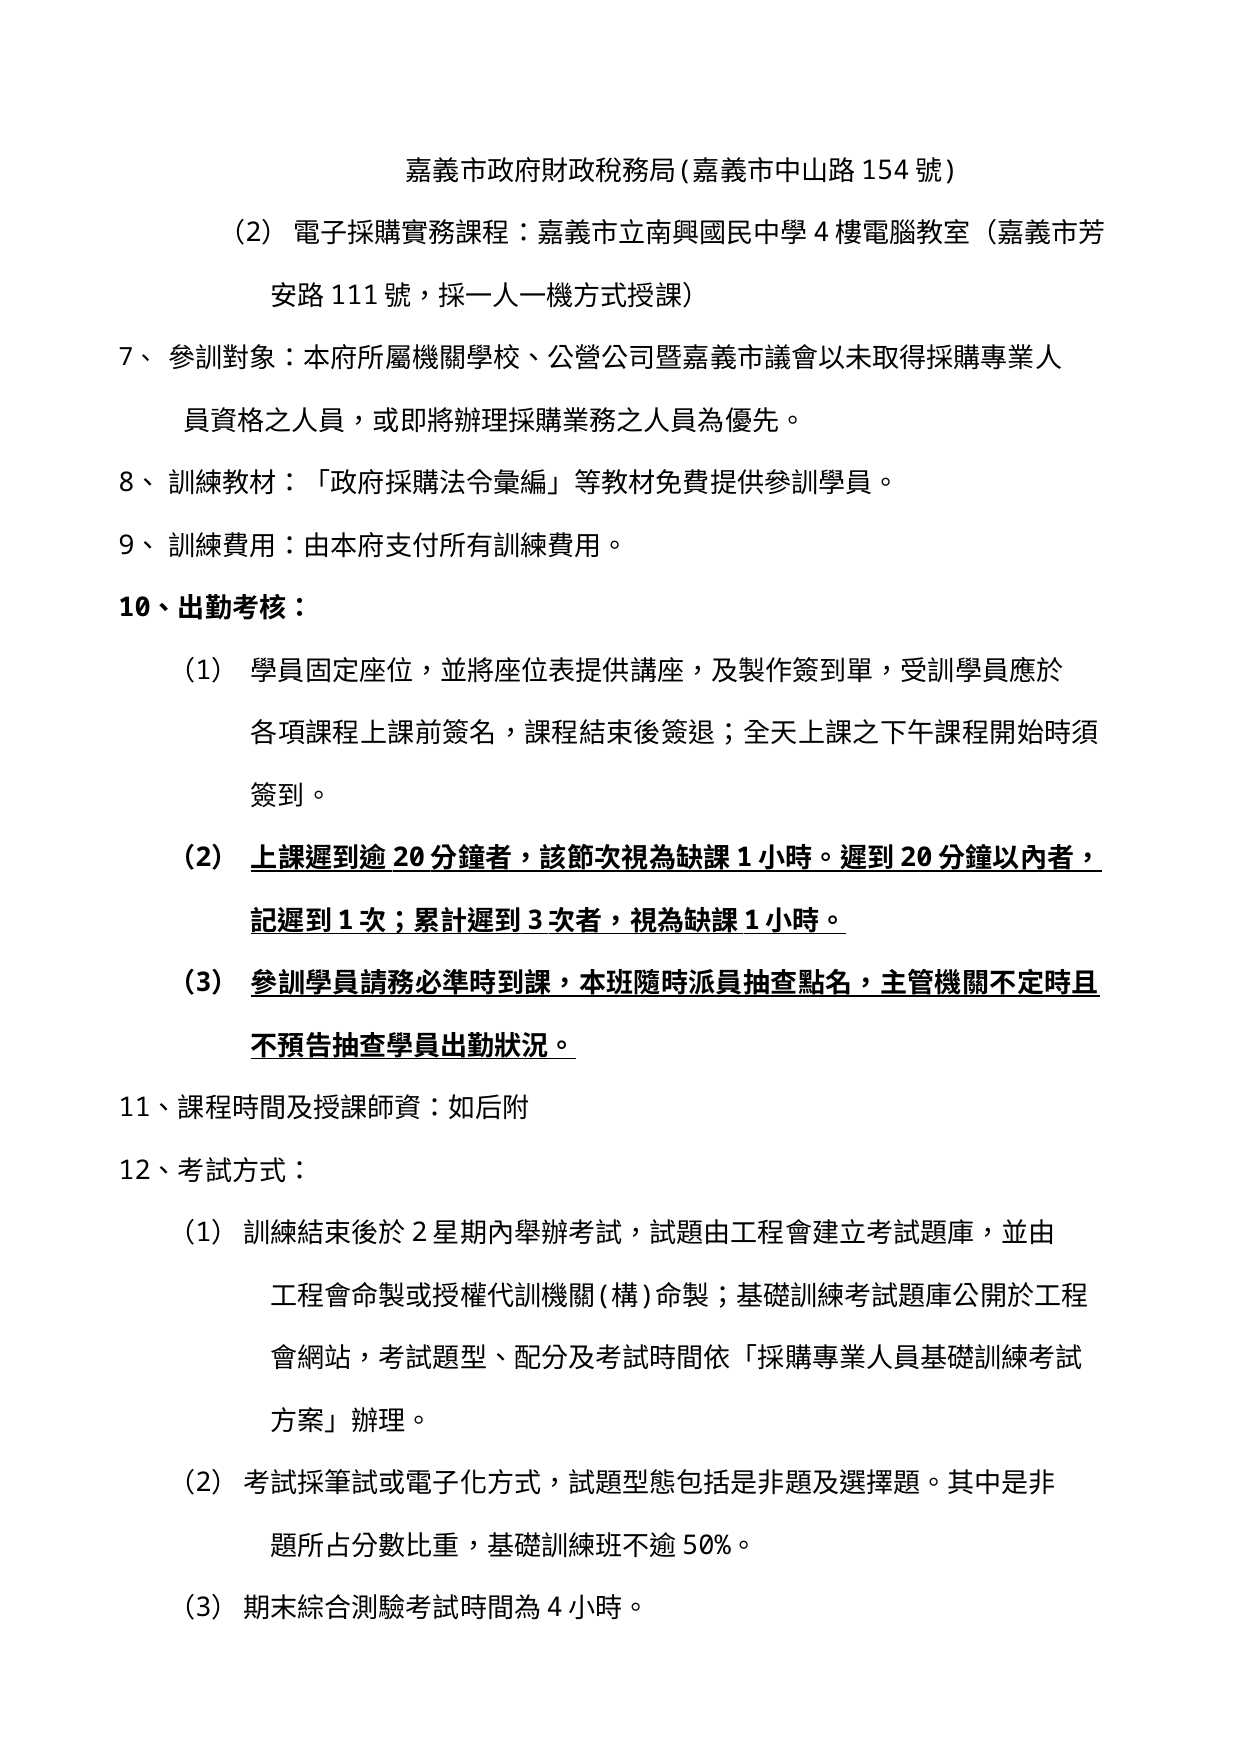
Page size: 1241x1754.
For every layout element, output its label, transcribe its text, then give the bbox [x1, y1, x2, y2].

text 工程會命製或授權代訓機關(構)命製；基礎訓練考試題庫公開於工程 [243, 1252, 1102, 1314]
list 電子採購實務課程：嘉義市立南興國民中學4樓電腦教室（嘉義市芳 [218, 189, 1152, 252]
text 方案」辦理。 [243, 1377, 1102, 1439]
list 考試採筆試或電子化方式，試題型態包括是非題及選擇題。其中是非 [168, 1439, 1102, 1502]
text 題所占分數比重，基礎訓練班不逾50%。 [243, 1502, 1102, 1564]
list 課程時間及授課師資：如后附 [118, 1064, 1102, 1127]
list 訓練教材：「政府採購法令彙編」等教材免費提供參訓學員。 [118, 439, 1102, 502]
list 出勤考核： [118, 564, 1102, 627]
text 各項課程上課前簽名，課程結束後簽退；全天上課之下午課程開始時須簽到。 [251, 689, 1102, 814]
list 上課遲到逾20分鐘者，該節次視為缺課1小時。遲到20分鐘以內者，記遲到1次；累計遲到3次者，視為缺課1小時。 [168, 814, 1102, 939]
list 考試方式： [118, 1127, 1102, 1189]
list 訓練結束後於2星期內舉辦考試，試題由工程會建立考試題庫，並由 [168, 1189, 1102, 1252]
text 安路111號，採一人一機方式授課） [243, 252, 1152, 314]
list 參訓對象：本府所屬機關學校、公營公司暨嘉義市議會以未取得採購專業人 [118, 314, 1102, 377]
text 嘉義市政府財政稅務局(嘉義市中山路154號) [243, 127, 1152, 189]
list 學員固定座位，並將座位表提供講座，及製作簽到單，受訓學員應於 [168, 627, 1102, 689]
list 期末綜合測驗考試時間為4小時。 [168, 1564, 1102, 1627]
text 會網站，考試題型、配分及考試時間依「採購專業人員基礎訓練考試 [243, 1314, 1102, 1377]
list 參訓學員請務必準時到課，本班隨時派員抽查點名，主管機關不定時且不預告抽查學員出勤狀況。 [168, 939, 1102, 1064]
text 員資格之人員，或即將辦理採購業務之人員為優先。 [118, 377, 1102, 439]
list 訓練費用：由本府支付所有訓練費用。 [118, 502, 1102, 564]
